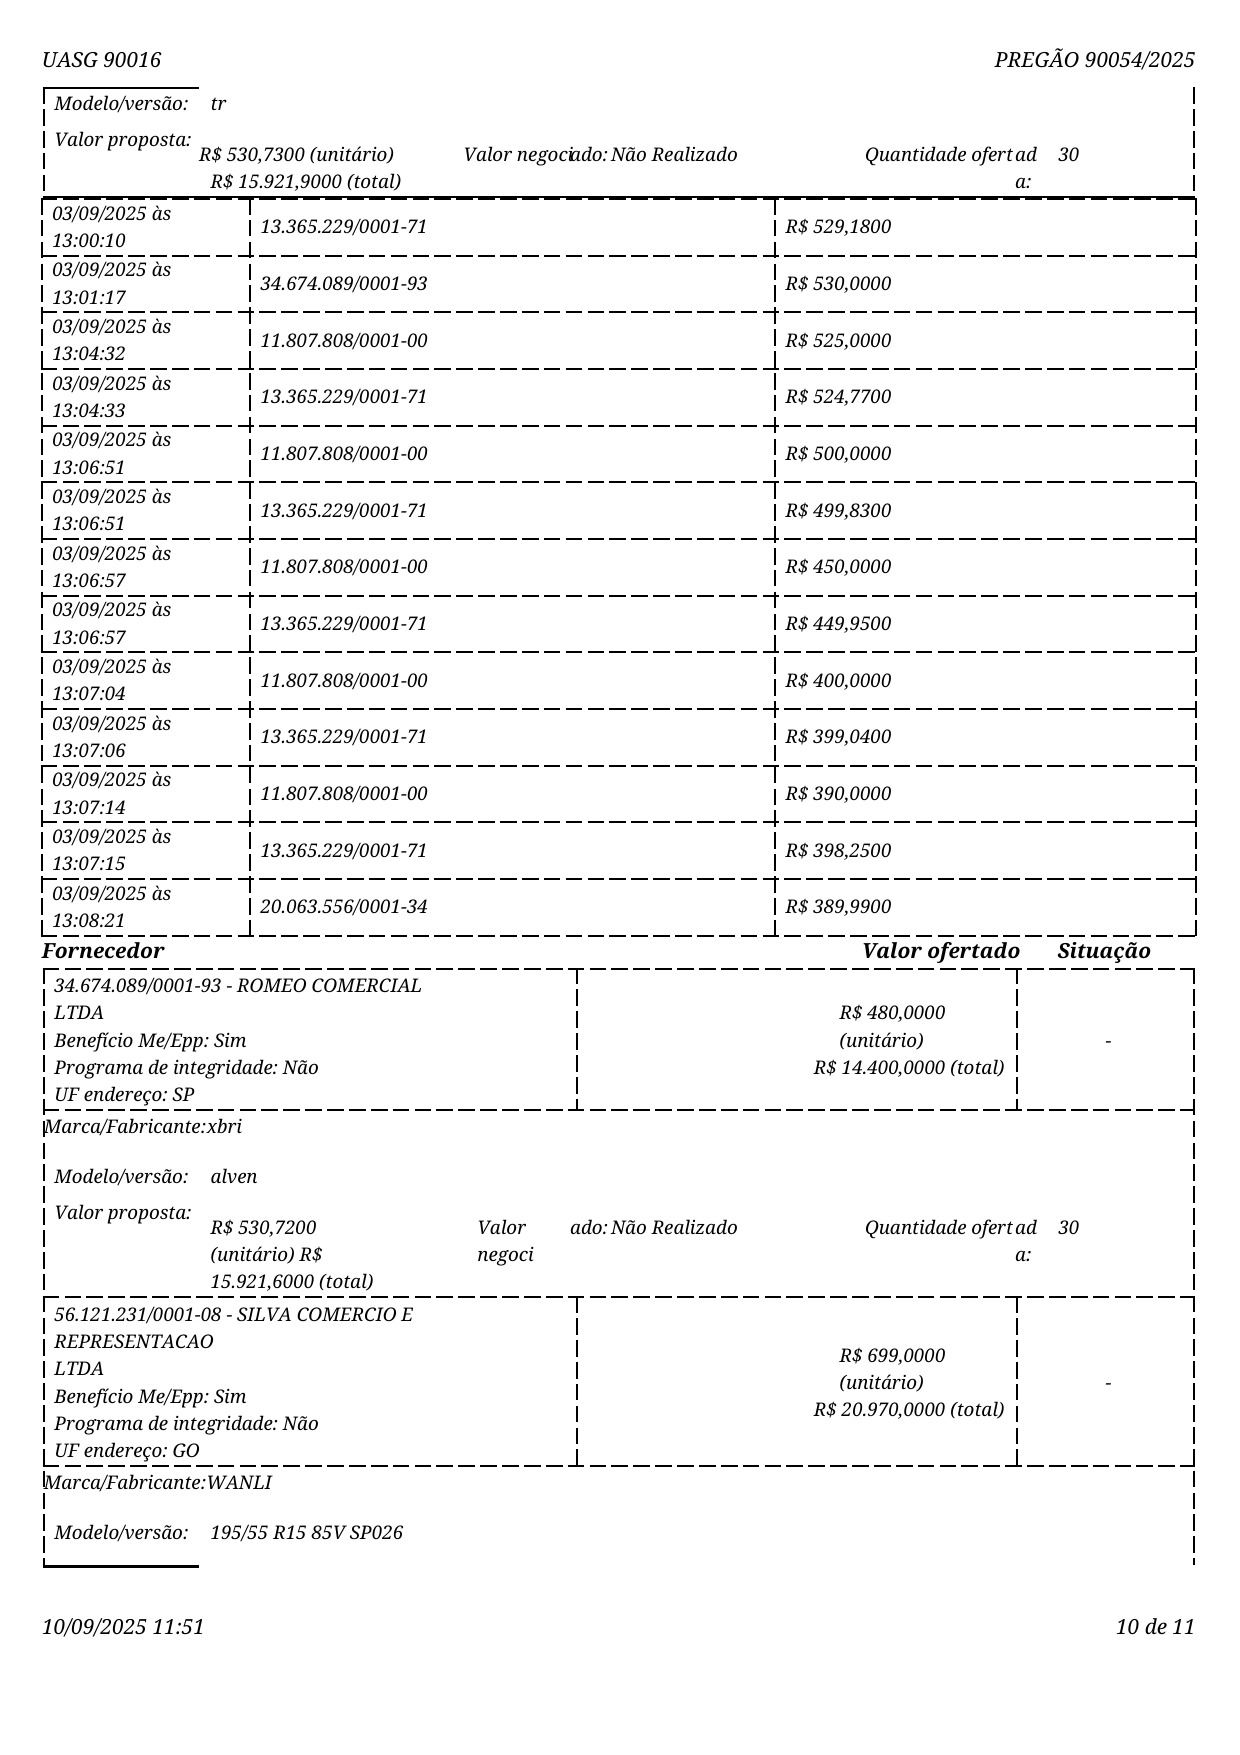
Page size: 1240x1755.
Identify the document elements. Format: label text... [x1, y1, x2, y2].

table_cell 03/09/2025 às 13:07:06 [42, 708, 250, 764]
table_cell R$ 524,7700 [775, 368, 1196, 424]
table_cell Modelo/versão: Valor proposta: [44, 1160, 199, 1296]
table_cell 03/09/2025 às 13:04:32 [42, 311, 250, 368]
table_cell [1101, 1516, 1194, 1565]
table_cell R$ 450,0000 [775, 538, 1196, 594]
table_cell R$ 399,0400 [775, 708, 1196, 764]
table_cell 11.807.808/0001-00 [250, 311, 775, 368]
table_cell 13.365.229/0001-71 [250, 708, 775, 764]
table_cell 11.807.808/0001-00 [250, 765, 775, 821]
table_cell R$ 530,0000 [775, 255, 1196, 311]
table_cell 13.365.229/0001-71 [250, 595, 775, 651]
table_cell 30 [1048, 136, 1101, 196]
table_cell [577, 1465, 787, 1516]
table_cell Quantidade ofert [839, 136, 1017, 196]
table_header [577, 968, 787, 1109]
table_cell tr [199, 87, 577, 136]
table_cell Quantidade ofert [788, 1209, 1017, 1296]
table_cell R$ 530,7200 (unitário) R$ 15.921,6000 (total) [199, 1209, 477, 1296]
table_cell alven [199, 1160, 477, 1209]
table_cell 03/09/2025 às 13:08:21 [42, 878, 250, 934]
table_header [477, 968, 577, 1109]
table_cell [788, 1109, 1017, 1160]
table_cell [577, 87, 839, 136]
table_cell R$ 389,9900 [775, 878, 1196, 934]
table_cell 13.365.229/0001-71 [250, 368, 775, 424]
table_cell R$ 530,7300 (unitário) Valor negoci R$ 15.921,9000 (total) [199, 136, 577, 196]
table_cell R$ 398,2500 [775, 821, 1196, 878]
table_cell R$ 525,0000 [775, 311, 1196, 368]
table_cell [1017, 87, 1101, 136]
table_cell 30 [1048, 1209, 1101, 1296]
table_cell 03/09/2025 às 13:07:14 [42, 765, 250, 821]
table_cell [477, 1109, 577, 1160]
table_cell Marca/Fabricante: xbri [44, 1109, 477, 1160]
table_cell 03/09/2025 às 13:06:51 [42, 425, 250, 481]
table_cell [788, 1465, 1017, 1516]
table_cell [1101, 1465, 1194, 1516]
table_cell [1017, 1465, 1101, 1516]
table_cell 03/09/2025 às 13:06:51 [42, 481, 250, 538]
table_cell [577, 1109, 787, 1160]
table_cell Modelo/versão: Valor proposta: [44, 89, 199, 196]
table_cell Valor negoci [477, 1209, 577, 1296]
table_header [1017, 968, 1101, 1109]
table_header R$ 529,1800 [775, 198, 1196, 254]
table_cell 11.807.808/0001-00 [250, 651, 775, 708]
table_cell [577, 1160, 787, 1209]
table_cell [1017, 1109, 1101, 1160]
table_cell 03/09/2025 às 13:06:57 [42, 595, 250, 651]
table_cell R$ 500,0000 [775, 425, 1196, 481]
table_cell [1101, 1209, 1194, 1296]
table_header R$ 480,0000 (unitário) R$ 14.400,0000 (total) [788, 968, 1017, 1109]
table_cell [1017, 1160, 1101, 1209]
table_cell [477, 1160, 577, 1209]
table_cell ado: Não Realizado [577, 1209, 787, 1296]
table_cell [1101, 1160, 1194, 1209]
table_cell Modelo/versão: [44, 1516, 199, 1565]
text Fornecedor Valor ofertado Situação [42, 937, 1198, 965]
table_cell R$ 699,0000 (unitário) R$ 20.970,0000 (total) [788, 1296, 1017, 1465]
table_cell 03/09/2025 às 13:04:33 [42, 368, 250, 424]
table_cell 03/09/2025 às 13:01:17 [42, 255, 250, 311]
table_cell 11.807.808/0001-00 [250, 538, 775, 594]
table_cell Marca/Fabricante: WANLI [44, 1465, 577, 1516]
table_cell [1101, 1109, 1194, 1160]
table_cell [1017, 1296, 1101, 1465]
table_cell [1101, 136, 1194, 196]
table_cell 03/09/2025 às 13:06:57 [42, 538, 250, 594]
table_cell 13.365.229/0001-71 [250, 821, 775, 878]
table_cell 20.063.556/0001-34 [250, 878, 775, 934]
table_cell 11.807.808/0001-00 [250, 425, 775, 481]
table_cell R$ 449,9500 [775, 595, 1196, 651]
table_cell 195/55 R15 85V SP026 [199, 1516, 577, 1565]
table_cell [788, 1516, 1017, 1565]
table_cell 56.121.231/0001-08 - SILVA COMERCIO E REPRESENTACAO LTDA Benefício Me/Epp: Sim Programa de integridade: Não UF endereço: GO [44, 1296, 577, 1465]
table_cell 03/09/2025 às 13:07:04 [42, 651, 250, 708]
table_cell [1101, 87, 1194, 136]
table_cell 03/09/2025 às 13:07:15 [42, 821, 250, 878]
table_header 13.365.229/0001-71 [250, 198, 775, 254]
table_cell R$ 499,8300 [775, 481, 1196, 538]
table_cell [577, 1296, 787, 1465]
table_cell ada: [1017, 136, 1048, 196]
table_cell - [1101, 1296, 1194, 1465]
table_cell [788, 1160, 1017, 1209]
table_cell R$ 390,0000 [775, 765, 1196, 821]
table_cell [577, 1516, 787, 1565]
table_header - [1101, 968, 1194, 1109]
table_cell [1017, 1516, 1101, 1565]
table_cell 13.365.229/0001-71 [250, 481, 775, 538]
table_cell 34.674.089/0001-93 [250, 255, 775, 311]
table_cell [839, 87, 1017, 136]
table_cell ada: [1017, 1209, 1048, 1296]
table_header 03/09/2025 às 13:00:10 [42, 198, 250, 254]
table_header 34.674.089/0001-93 - ROMEO COMERCIAL LTDA Benefício Me/Epp: Sim Programa de integridade: Não UF endereço: SP [44, 968, 477, 1109]
table_cell ado: Não Realizado [577, 136, 839, 196]
table_cell R$ 400,0000 [775, 651, 1196, 708]
